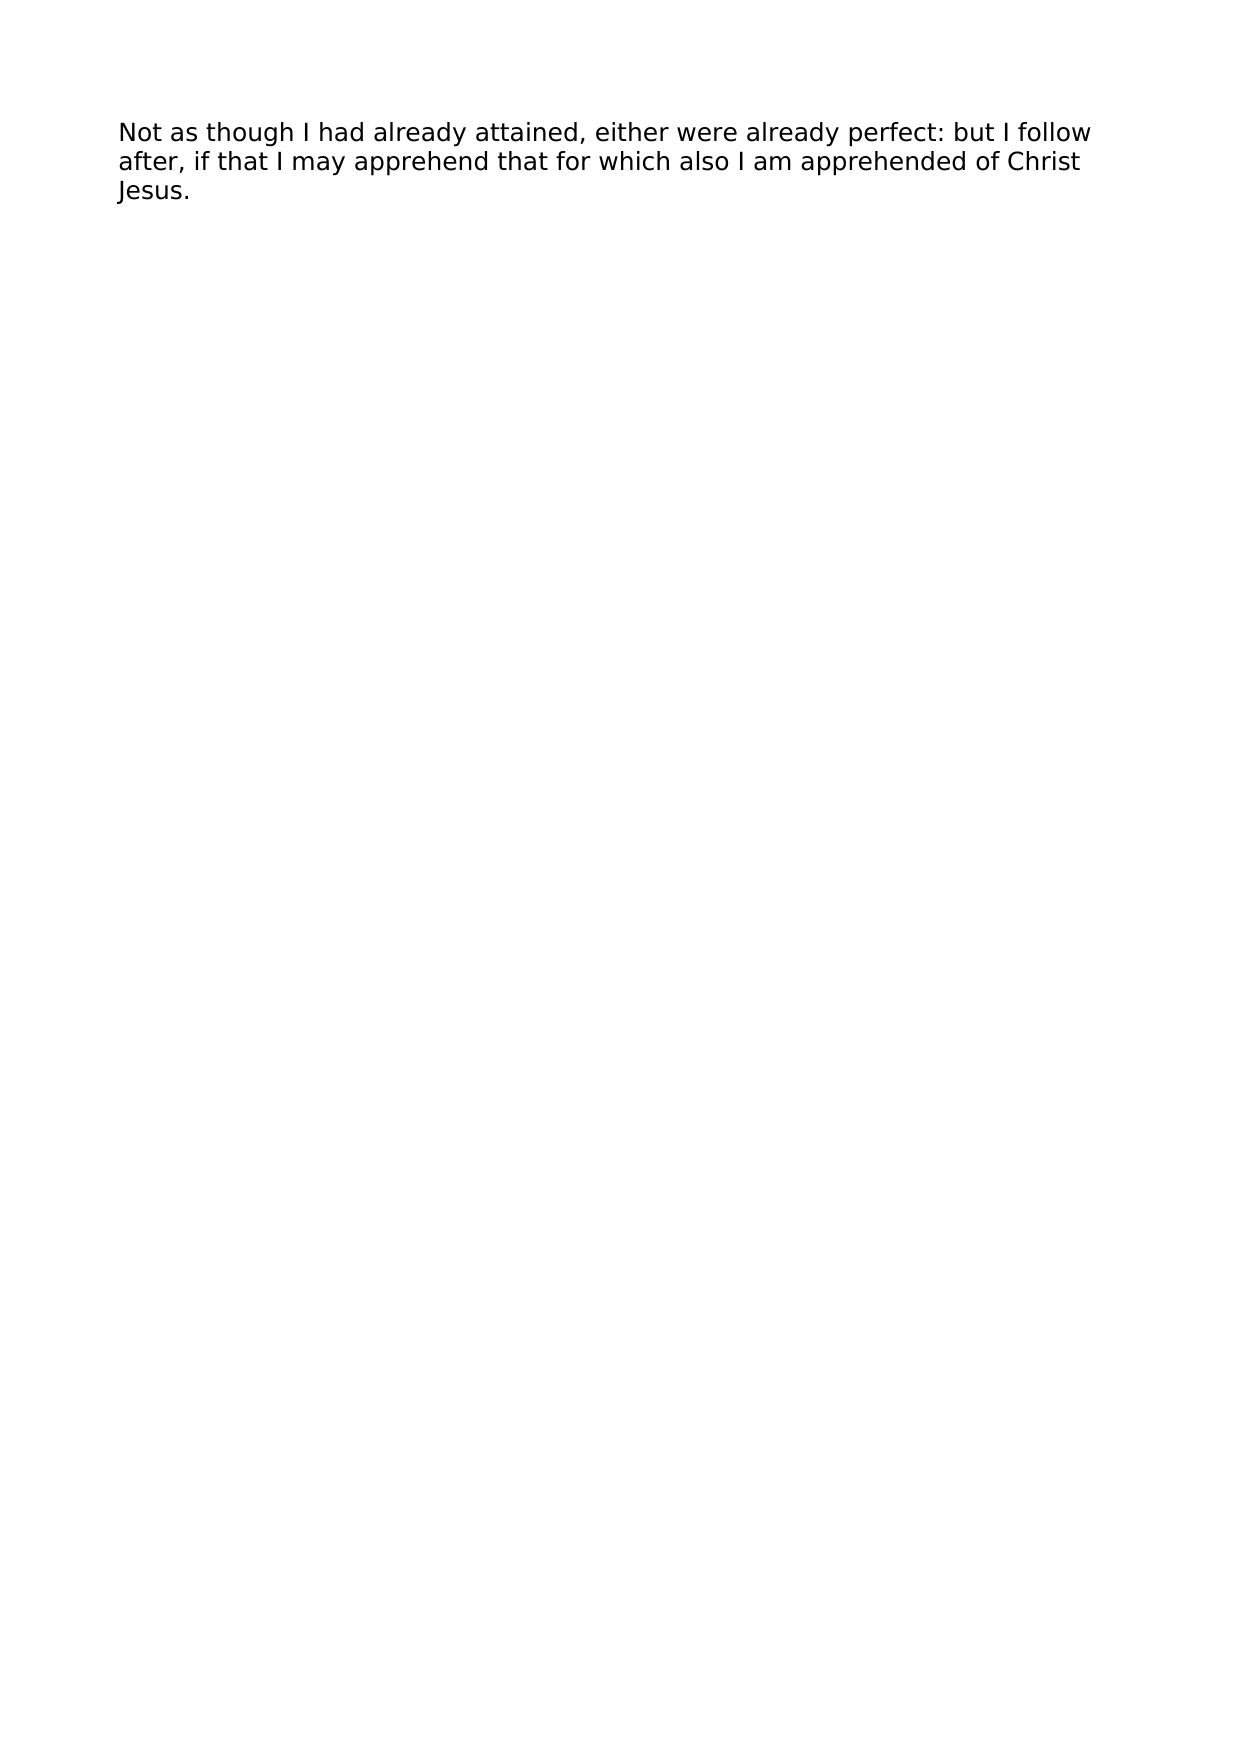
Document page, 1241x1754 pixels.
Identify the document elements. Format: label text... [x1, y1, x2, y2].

text Not as though I had already attained, either were already perfect: but I follow after, if that I may apprehend that for which also I am apprehended of Christ Jesus. [118, 118, 1122, 206]
